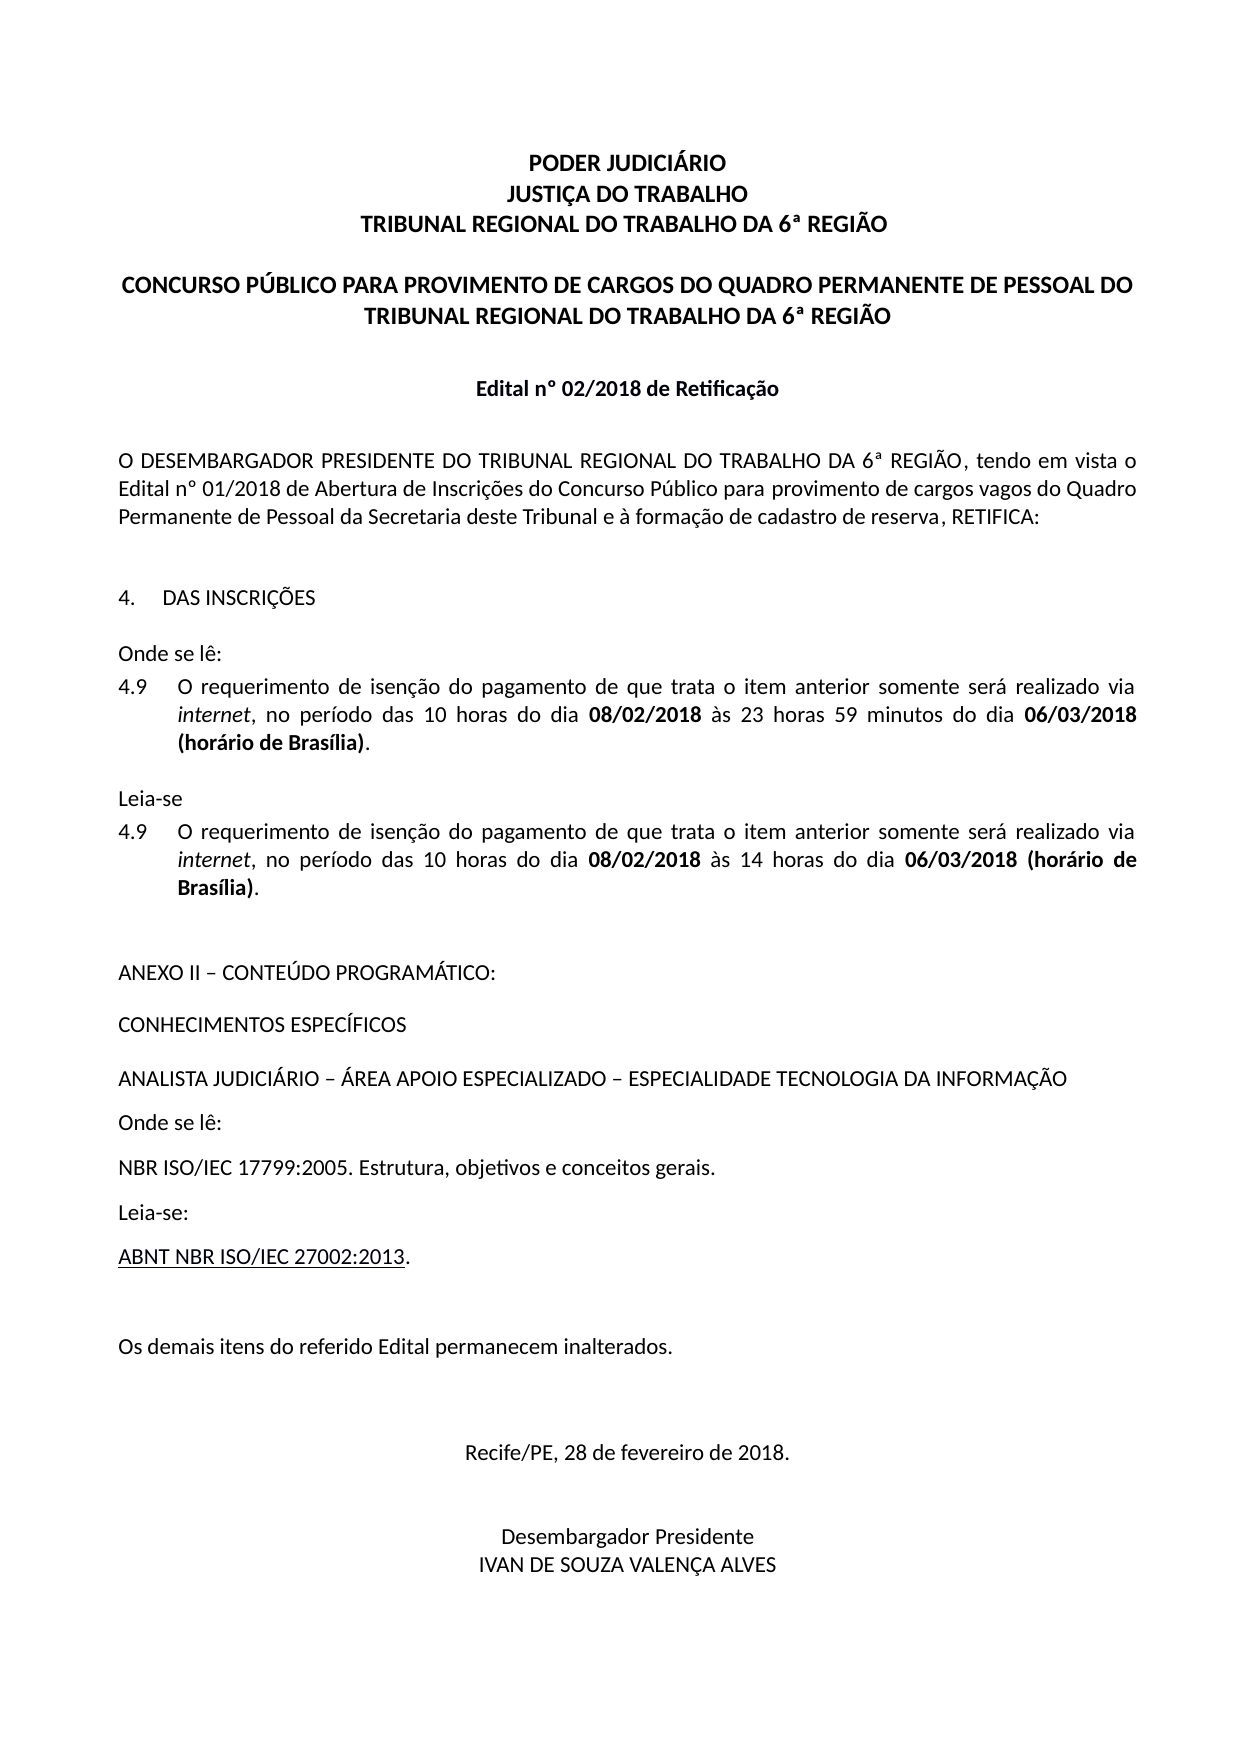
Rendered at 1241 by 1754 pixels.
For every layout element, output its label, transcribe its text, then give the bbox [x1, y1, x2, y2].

text Os demais itens do referido Edital permanecem inalterados. [118, 1332, 1137, 1360]
text Leia-se: [118, 1198, 1137, 1226]
text Desembargador Presidente [118, 1522, 1137, 1550]
subtitle Edital nº 02/2018 de Retificação [118, 374, 1137, 402]
title O DESEMBARGADOR PRESIDENTE DO TRIBUNAL REGIONAL DO TRABALHO DA 6ª REGIÃO, tendo em vista o Edital nº 01/2018 de Abertura de Inscrições do Concurso Público para provimento de cargos vagos do Quadro Permanente de Pessoal da Secretaria deste Tribunal e à formação de cadastro de reserva, RETIFICA: [118, 446, 1137, 530]
text JUSTIÇA DO TRABALHO [118, 178, 1137, 209]
text ANALISTA JUDICIÁRIO – ÁREA APOIO ESPECIALIZADO – ESPECIALIDADE TECNOLOGIA DA INFORMAÇÃO [118, 1064, 1137, 1092]
text Onde se lê: [118, 639, 1137, 667]
text TRIBUNAL REGIONAL DO TRABALHO DA 6ª REGIÃO [111, 209, 1137, 239]
text Recife/PE, 28 de fevereiro de 2018. [118, 1438, 1137, 1466]
text CONCURSO PÚBLICO PARA PROVIMENTO DE CARGOS DO QUADRO PERMANENTE DE PESSOAL DO TRIBUNAL REGIONAL DO TRABALHO DA 6ª REGIÃO [118, 270, 1137, 331]
text Onde se lê: [118, 1108, 1137, 1136]
text Leia-se [118, 784, 1137, 812]
text CONHECIMENTOS ESPECÍFICOS [118, 1011, 1137, 1039]
text ABNT NBR ISO/IEC 27002:2013. [118, 1242, 1137, 1270]
text 4.9 O requerimento de isenção do pagamento de que trata o item anterior somente será realizado via internet, no período das 10 horas do dia 08/02/2018 às 14 horas do dia 06/03/2018 (horário de Brasília). [118, 817, 1137, 902]
text ANEXO II – CONTEÚDO PROGRAMÁTICO: [118, 958, 1137, 986]
text NBR ISO/IEC 17799:2005. Estrutura, objetivos e conceitos gerais. [118, 1153, 1137, 1181]
text 4. DAS INSCRIÇÕES [118, 583, 1137, 611]
text IVAN DE SOUZA VALENÇA ALVES [118, 1550, 1137, 1578]
text PODER JUDICIÁRIO [118, 148, 1137, 178]
text 4.9 O requerimento de isenção do pagamento de que trata o item anterior somente será realizado via internet, no período das 10 horas do dia 08/02/2018 às 23 horas 59 minutos do dia 06/03/2018 (horário de Brasília). [118, 672, 1137, 756]
